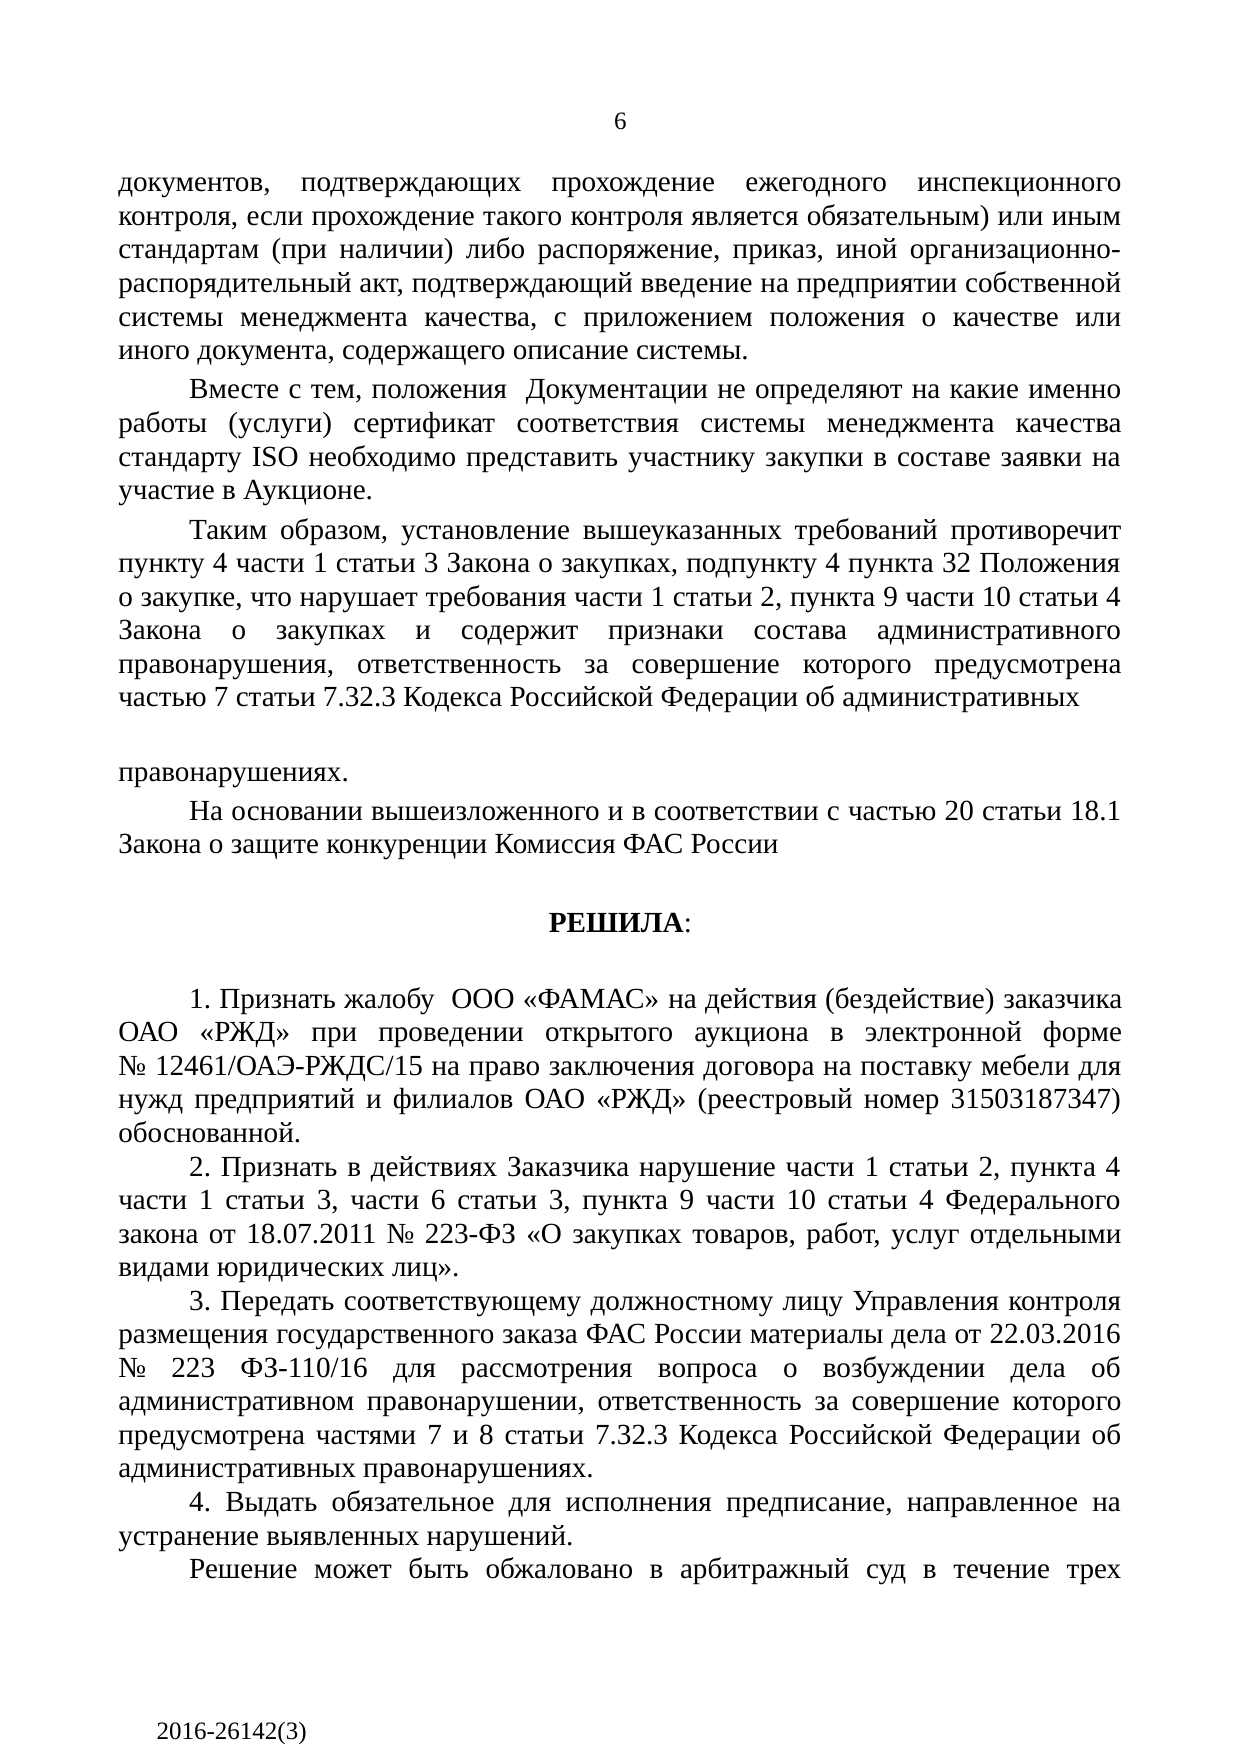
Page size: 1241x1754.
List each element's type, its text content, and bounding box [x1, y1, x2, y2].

text 3. Передать соответствующему должностному лицу Управления контроля размещения государственного заказа ФАС России материалы дела от 22.03.2016 № 223 ФЗ-110/16 для рассмотрения вопроса о возбуждении дела об административном правонарушении, ответственность за совершение которого предусмотрена частями 7 и 8 статьи 7.32.3 Кодекса Российской Федерации об административных правонарушениях. [118, 1283, 1122, 1484]
text Вместе с тем, положения Документации не определяют на какие именно работы (услуги) сертификат соответствия системы менеджмента качества стандарту ISO необходимо представить участнику закупки в составе заявки на участие в Аукционе. [118, 372, 1122, 506]
text 2. Признать в действиях Заказчика нарушение части 1 статьи 2, пункта 4 части 1 статьи 3, части 6 статьи 3, пункта 9 части 10 статьи 4 Федерального закона от 18.07.2011 № 223-ФЗ «О закупках товаров, работ, услуг отдельными видами юридических лиц». [118, 1149, 1122, 1283]
text 4. Выдать обязательное для исполнения предписание, направленное на устранение выявленных нарушений. [118, 1484, 1122, 1551]
text РЕШИЛА: [118, 906, 1122, 939]
text документов, подтверждающих прохождение ежегодного инспекционного контроля, если прохождение такого контроля является обязательным) или иным стандартам (при наличии) либо распоряжение, приказ, иной организационно-распорядительный акт, подтверждающий введение на предприятии собственной системы менеджмента качества, с приложением положения о качестве или иного документа, содержащего описание системы. [118, 164, 1122, 366]
text Решение может быть обжаловано в арбитражный суд в течение трех [118, 1551, 1122, 1585]
text На основании вышеизложенного и в соответствии с частью 20 статьи 18.1 Закона о защите конкуренции Комиссия ФАС России [118, 793, 1122, 860]
text 1. Признать жалобу ООО «ФАМАС» на действия (бездействие) заказчика ОАО «РЖД» при проведении открытого аукциона в электронной форме № 12461/ОАЭ-РЖДС/15 на право заключения договора на поставку мебели для нужд предприятий и филиалов ОАО «РЖД» (реестровый номер 31503187347) обоснованной. [118, 981, 1122, 1149]
text Таким образом, установление вышеуказанных требований противоречит пункту 4 части 1 статьи 3 Закона о закупках, подпункту 4 пункта 32 Положения о закупке, что нарушает требования части 1 статьи 2, пункта 9 части 10 статьи 4 Закона о закупках и содержит признаки состава административного правонарушения, ответственность за совершение которого предусмотрена частью 7 статьи 7.32.3 Кодекса Российской Федерации об административных [118, 512, 1122, 713]
text правонарушениях. [118, 754, 1122, 787]
